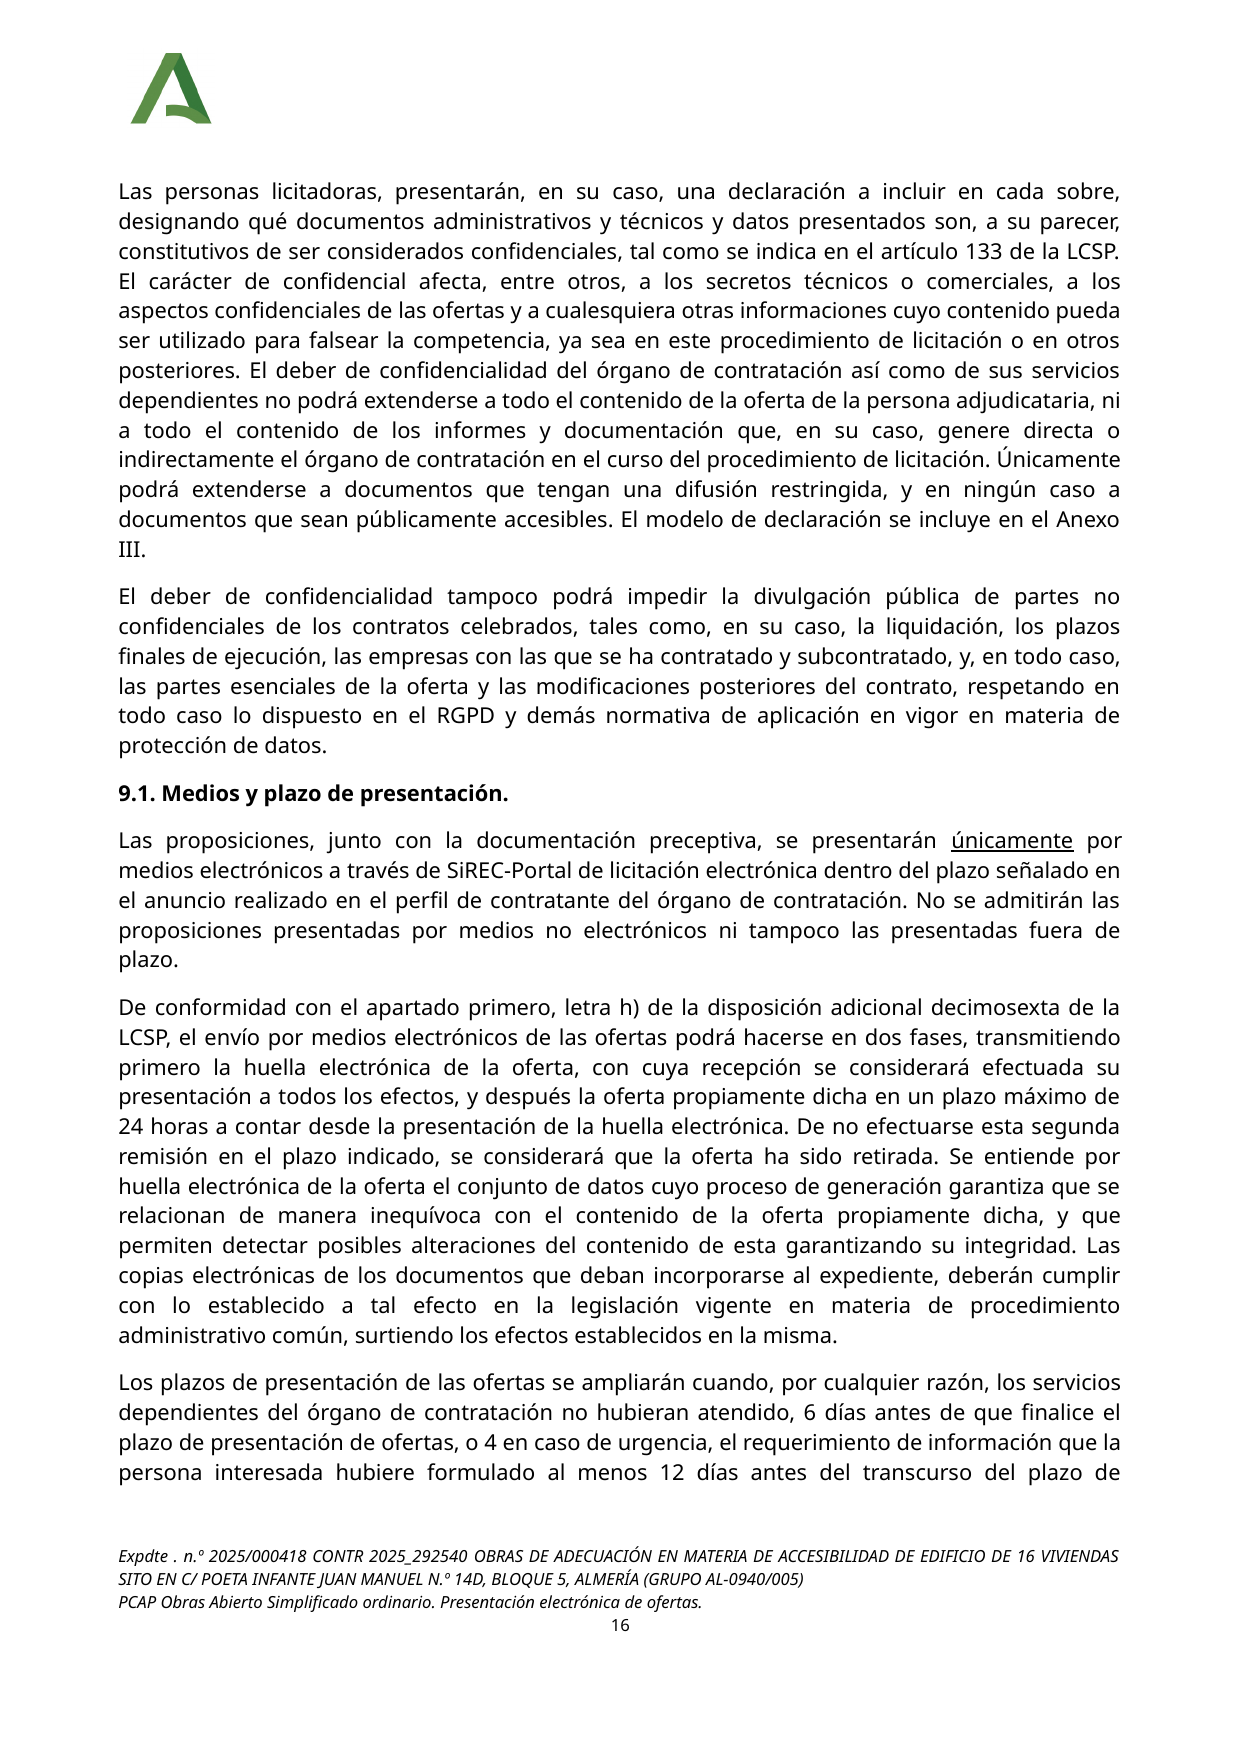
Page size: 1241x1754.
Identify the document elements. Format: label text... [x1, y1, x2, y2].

text Los plazos de presentación de las ofertas se ampliarán cuando, por cualquier razón, los servicios dependientes del órgano de contratación no hubieran atendido, 6 días antes de que finalice el plazo de presentación de ofertas, o 4 en caso de urgencia, el requerimiento de información que la persona interesada hubiere formulado al menos 12 días antes del transcurso del plazo de [118, 1367, 1122, 1486]
picture [127, 48, 216, 128]
text De conformidad con el apartado primero, letra h) de la disposición adicional decimosexta de la LCSP, el envío por medios electrónicos de las ofertas podrá hacerse en dos fases, transmitiendo primero la huella electrónica de la oferta, con cuya recepción se considerará efectuada su presentación a todos los efectos, y después la oferta propiamente dicha en un plazo máximo de 24 horas a contar desde la presentación de la huella electrónica. De no efectuarse esta segunda remisión en el plazo indicado, se considerará que la oferta ha sido retirada. Se entiende por huella electrónica de la oferta el conjunto de datos cuyo proceso de generación garantiza que se relacionan de manera inequívoca con el contenido de la oferta propiamente dicha, y que permiten detectar posibles alteraciones del contenido de esta garantizando su integridad. Las copias electrónicas de los documentos que deban incorporarse al expediente, deberán cumplir con lo establecido a tal efecto en la legislación vigente en materia de procedimiento administrativo común, surtiendo los efectos establecidos en la misma. [118, 992, 1122, 1349]
text Las proposiciones, junto con la documentación preceptiva, se presentarán únicamente por medios electrónicos a través de SiREC-Portal de licitación electrónica dentro del plazo señalado en el anuncio realizado en el perfil de contratante del órgano de contratación. No se admitirán las proposiciones presentadas por medios no electrónicos ni tampoco las presentadas fuera de plazo. [118, 825, 1122, 974]
subtitle 9.1. Medios y plazo de presentación. [118, 778, 1122, 808]
text Las personas licitadoras, presentarán, en su caso, una declaración a incluir en cada sobre, designando qué documentos administrativos y técnicos y datos presentados son, a su parecer, constitutivos de ser considerados confidenciales, tal como se indica en el artículo 133 de la LCSP. El carácter de confidencial afecta, entre otros, a los secretos técnicos o comerciales, a los aspectos confidenciales de las ofertas y a cualesquiera otras informaciones cuyo contenido pueda ser utilizado para falsear la competencia, ya sea en este procedimiento de licitación o en otros posteriores. El deber de confidencialidad del órgano de contratación así como de sus servicios dependientes no podrá extenderse a todo el contenido de la oferta de la persona adjudicataria, ni a todo el contenido de los informes y documentación que, en su caso, genere directa o indirectamente el órgano de contratación en el curso del procedimiento de licitación. Únicamente podrá extenderse a documentos que tengan una difusión restringida, y en ningún caso a documentos que sean públicamente accesibles. El modelo de declaración se incluye en el Anexo III. [118, 176, 1122, 564]
text El deber de confidencialidad tampoco podrá impedir la divulgación pública de partes no confidenciales de los contratos celebrados, tales como, en su caso, la liquidación, los plazos finales de ejecución, las empresas con las que se ha contratado y subcontratado, y, en todo caso, las partes esenciales de la oferta y las modificaciones posteriores del contrato, respetando en todo caso lo dispuesto en el RGPD y demás normativa de aplicación en vigor en materia de protección de datos. [118, 581, 1122, 760]
